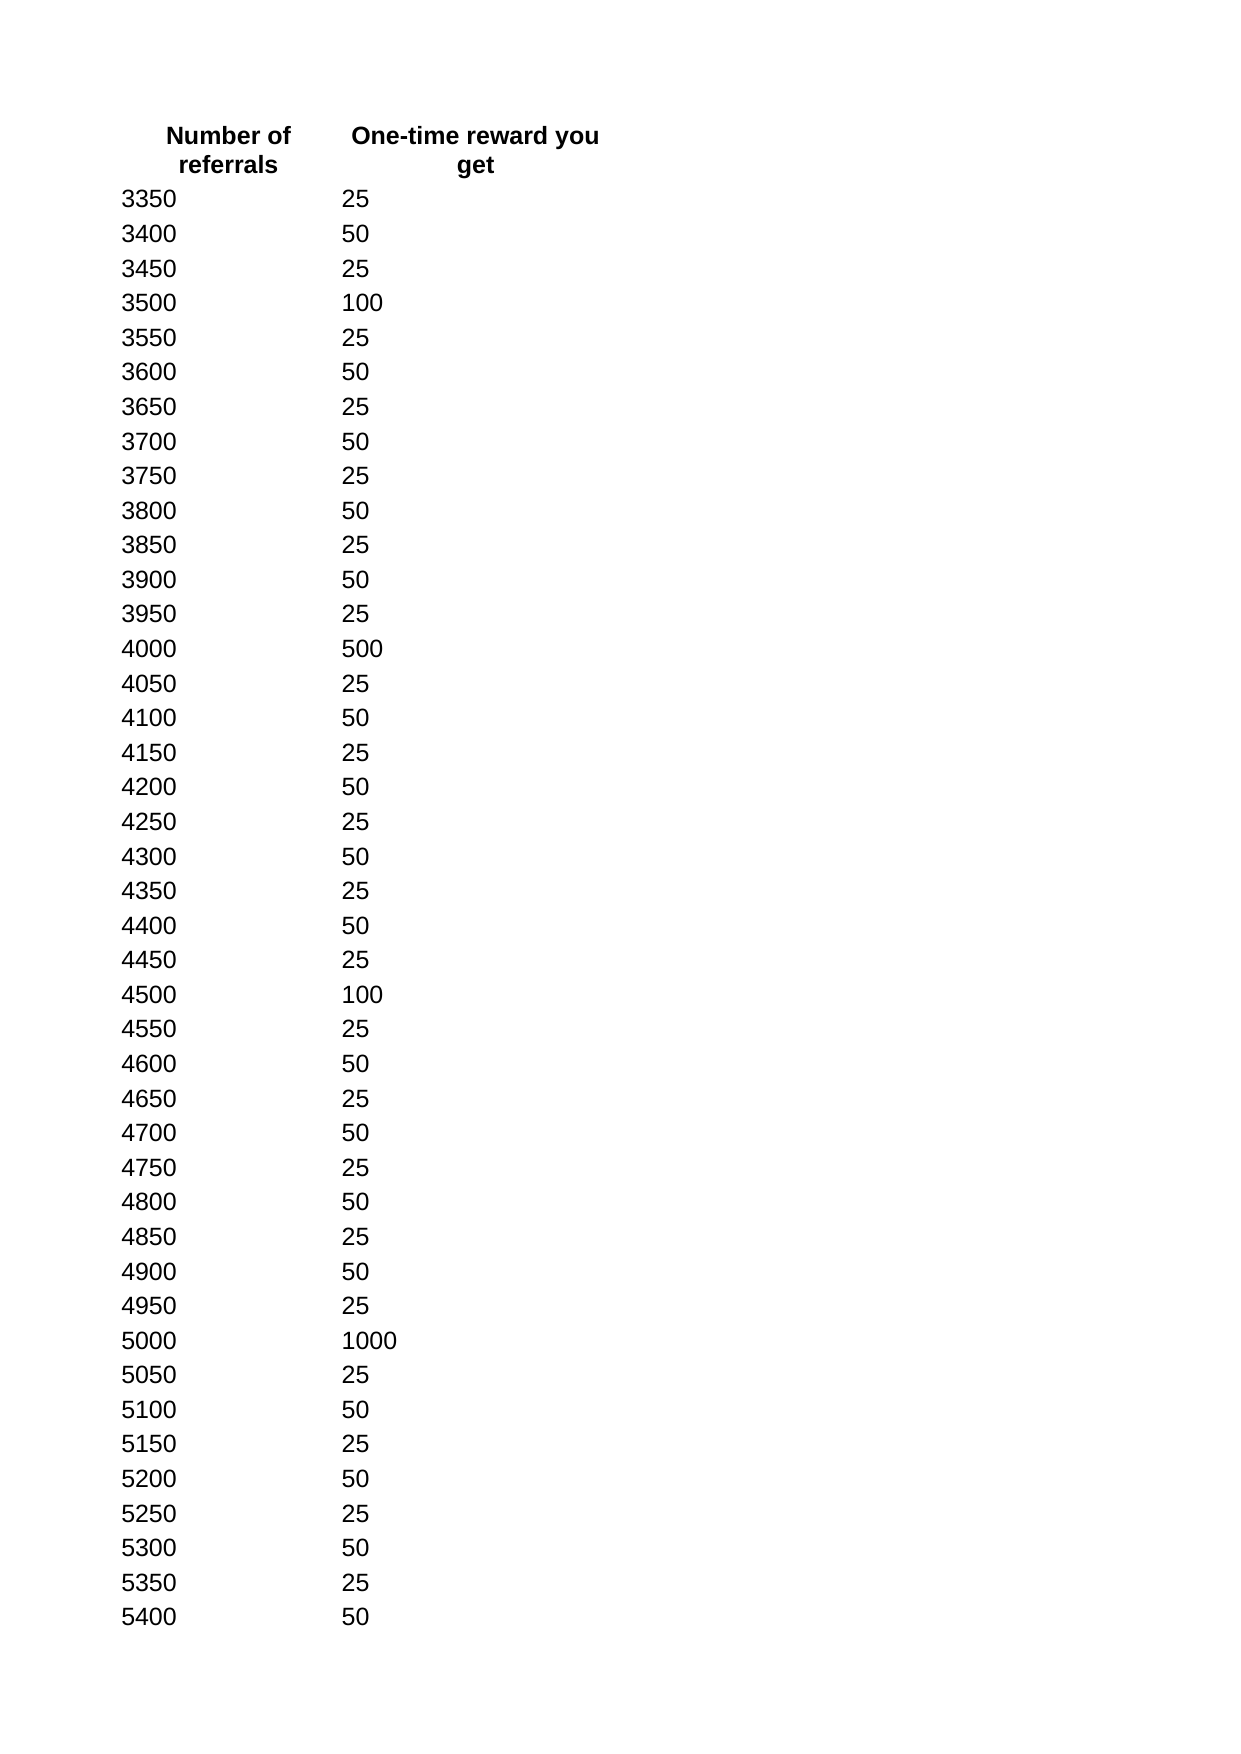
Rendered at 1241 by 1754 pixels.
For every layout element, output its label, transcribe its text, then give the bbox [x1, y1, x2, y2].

table_cell 5050 [118, 1357, 338, 1392]
table_cell 25 [339, 873, 612, 908]
table_cell 3700 [118, 424, 338, 458]
table_cell 5000 [118, 1323, 338, 1357]
table_cell 50 [339, 493, 612, 527]
table_cell 4500 [118, 977, 338, 1011]
table_cell 3750 [118, 458, 338, 493]
table_cell 5350 [118, 1565, 338, 1599]
table_cell 50 [339, 1599, 612, 1634]
table_cell 50 [339, 1046, 612, 1081]
table_cell 25 [339, 735, 612, 769]
table_cell 3400 [118, 216, 338, 251]
table_cell 4450 [118, 942, 338, 977]
table_header Number of referrals [118, 118, 338, 181]
table_cell 3350 [118, 181, 338, 216]
table_cell 25 [339, 389, 612, 423]
table_cell 50 [339, 1115, 612, 1150]
table_cell 50 [339, 1184, 612, 1219]
table_cell 5400 [118, 1599, 338, 1634]
table_cell 4800 [118, 1184, 338, 1219]
table_cell 25 [339, 1288, 612, 1323]
table_cell 4350 [118, 873, 338, 908]
table_cell 25 [339, 527, 612, 562]
table_cell 4100 [118, 700, 338, 735]
table_cell 4050 [118, 666, 338, 700]
table_cell 3800 [118, 493, 338, 527]
table_cell 25 [339, 804, 612, 838]
table_cell 3500 [118, 285, 338, 320]
table_cell 4250 [118, 804, 338, 838]
table_cell 25 [339, 1426, 612, 1461]
table_cell 100 [339, 977, 612, 1011]
table_cell 50 [339, 562, 612, 596]
table_cell 3900 [118, 562, 338, 596]
table_cell 25 [339, 1011, 612, 1046]
table_cell 4850 [118, 1219, 338, 1253]
table_cell 4900 [118, 1254, 338, 1288]
table_cell 50 [339, 769, 612, 804]
table_cell 5250 [118, 1496, 338, 1530]
table_cell 25 [339, 1565, 612, 1599]
table_cell 50 [339, 216, 612, 251]
table_cell 4400 [118, 908, 338, 942]
table_cell 25 [339, 596, 612, 631]
table_cell 3550 [118, 320, 338, 354]
table_cell 25 [339, 181, 612, 216]
table_cell 3650 [118, 389, 338, 423]
table_cell 100 [339, 285, 612, 320]
table_cell 25 [339, 942, 612, 977]
table_cell 50 [339, 1461, 612, 1496]
table_cell 50 [339, 424, 612, 458]
table_cell 4750 [118, 1150, 338, 1184]
table_cell 4600 [118, 1046, 338, 1081]
table_cell 25 [339, 1357, 612, 1392]
table_cell 50 [339, 354, 612, 389]
table_cell 25 [339, 666, 612, 700]
table_cell 4000 [118, 631, 338, 666]
table_cell 4150 [118, 735, 338, 769]
table_cell 3950 [118, 596, 338, 631]
table_cell 50 [339, 839, 612, 873]
table_cell 50 [339, 700, 612, 735]
table_header One-time reward you get [339, 118, 612, 181]
table_cell 4200 [118, 769, 338, 804]
table_cell 50 [339, 1254, 612, 1288]
table_cell 25 [339, 1081, 612, 1115]
table_cell 5300 [118, 1530, 338, 1565]
table_cell 50 [339, 1392, 612, 1426]
table_cell 25 [339, 1219, 612, 1253]
table_cell 5150 [118, 1426, 338, 1461]
table_cell 25 [339, 1150, 612, 1184]
table_cell 3600 [118, 354, 338, 389]
table_cell 25 [339, 320, 612, 354]
table_cell 25 [339, 251, 612, 285]
table_cell 4700 [118, 1115, 338, 1150]
table_cell 4650 [118, 1081, 338, 1115]
table_cell 5100 [118, 1392, 338, 1426]
table_cell 50 [339, 908, 612, 942]
table_cell 4550 [118, 1011, 338, 1046]
table_cell 1000 [339, 1323, 612, 1357]
table_cell 500 [339, 631, 612, 666]
table_cell 25 [339, 458, 612, 493]
table_cell 4300 [118, 839, 338, 873]
table_cell 3850 [118, 527, 338, 562]
table_cell 5200 [118, 1461, 338, 1496]
table_cell 4950 [118, 1288, 338, 1323]
table_cell 3450 [118, 251, 338, 285]
table_cell 50 [339, 1530, 612, 1565]
table_cell 25 [339, 1496, 612, 1530]
